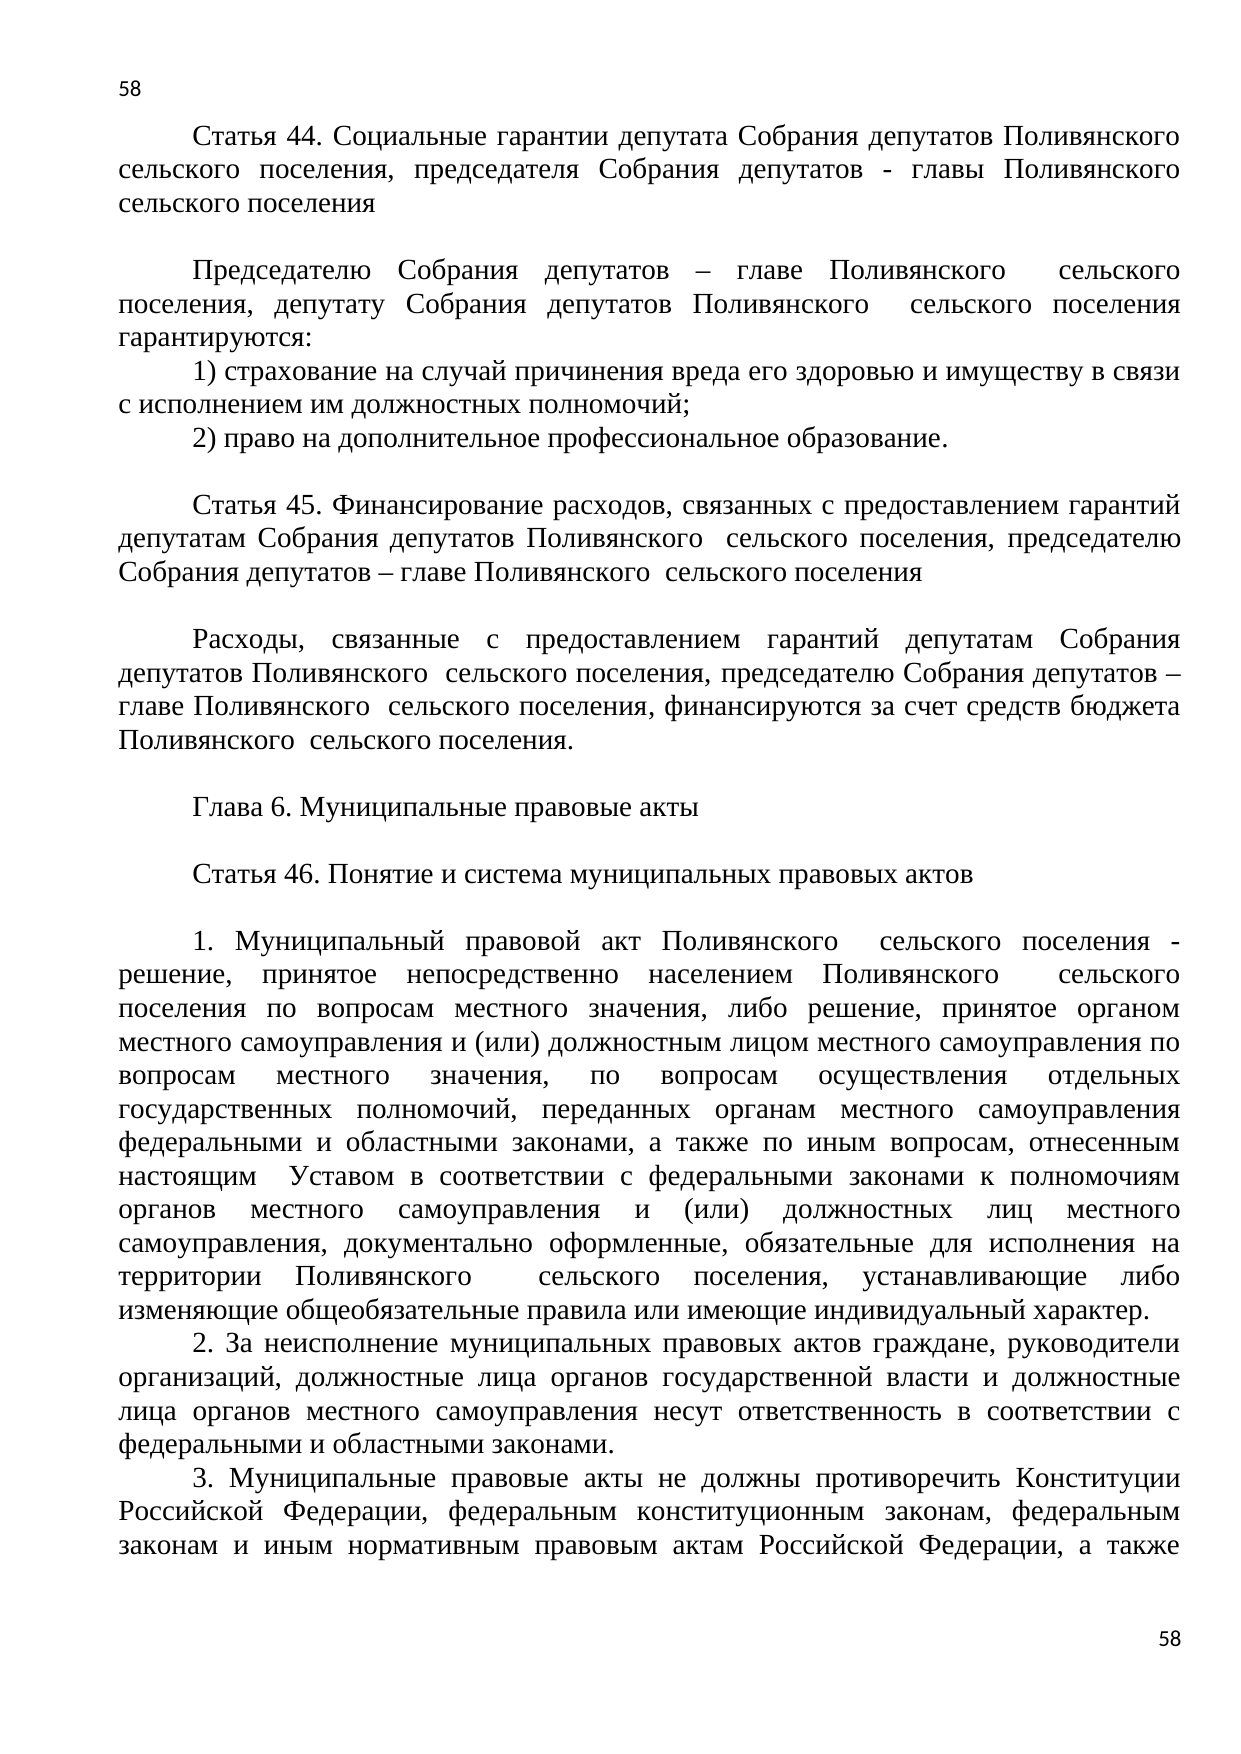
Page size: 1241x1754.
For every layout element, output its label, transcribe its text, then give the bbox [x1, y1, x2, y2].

text Статья 44. Социальные гарантии депутата Собрания депутатов Поливянского сельского поселения, председателя Собрания депутатов - главы Поливянского сельского поселения [118, 118, 1181, 219]
text 1. Муниципальный правовой акт Поливянского сельского поселения - решение, принятое непосредственно населением Поливянского сельского поселения по вопросам местного значения, либо решение, принятое органом местного самоуправления и (или) должностным лицом местного самоуправления по вопросам местного значения, по вопросам осуществления отдельных государственных полномочий, переданных органам местного самоуправления федеральными и областными законами, а также по иным вопросам, отнесенным настоящим Уставом в соответствии с федеральными законами к полномочиям органов местного самоуправления и (или) должностных лиц местного самоуправления, документально оформленные, обязательные для исполнения на территории Поливянского сельского поселения, устанавливающие либо изменяющие общеобязательные правила или имеющие индивидуальный характер. [118, 923, 1181, 1326]
text Расходы, связанные с предоставлением гарантий депутатам Собрания депутатов Поливянского сельского поселения, председателю Собрания депутатов – главе Поливянского сельского поселения, финансируются за счет средств бюджета Поливянского сельского поселения. [118, 621, 1181, 755]
text 2) право на дополнительное профессиональное образование. [118, 420, 1181, 453]
text Статья 46. Понятие и система муниципальных правовых актов [118, 856, 1181, 889]
text Статья 45. Финансирование расходов, связанных с предоставлением гарантий депутатам Собрания депутатов Поливянского сельского поселения, председателю Собрания депутатов – главе Поливянского сельского поселения [118, 487, 1181, 588]
text Глава 6. Муниципальные правовые акты [118, 789, 1181, 822]
text 1) страхование на случай причинения вреда его здоровью и имуществу в связи с исполнением им должностных полномочий; [118, 353, 1181, 420]
text 2. За неисполнение муниципальных правовых актов граждане, руководители организаций, должностные лица органов государственной власти и должностные лица органов местного самоуправления несут ответственность в соответствии с федеральными и областными законами. [118, 1326, 1181, 1460]
text Председателю Собрания депутатов – главе Поливянского сельского поселения, депутату Собрания депутатов Поливянского сельского поселения гарантируются: [118, 252, 1181, 353]
text 3. Муниципальные правовые акты не должны противоречить Конституции Российской Федерации, федеральным конституционным законам, федеральным законам и иным нормативным правовым актам Российской Федерации, а также [118, 1460, 1181, 1560]
